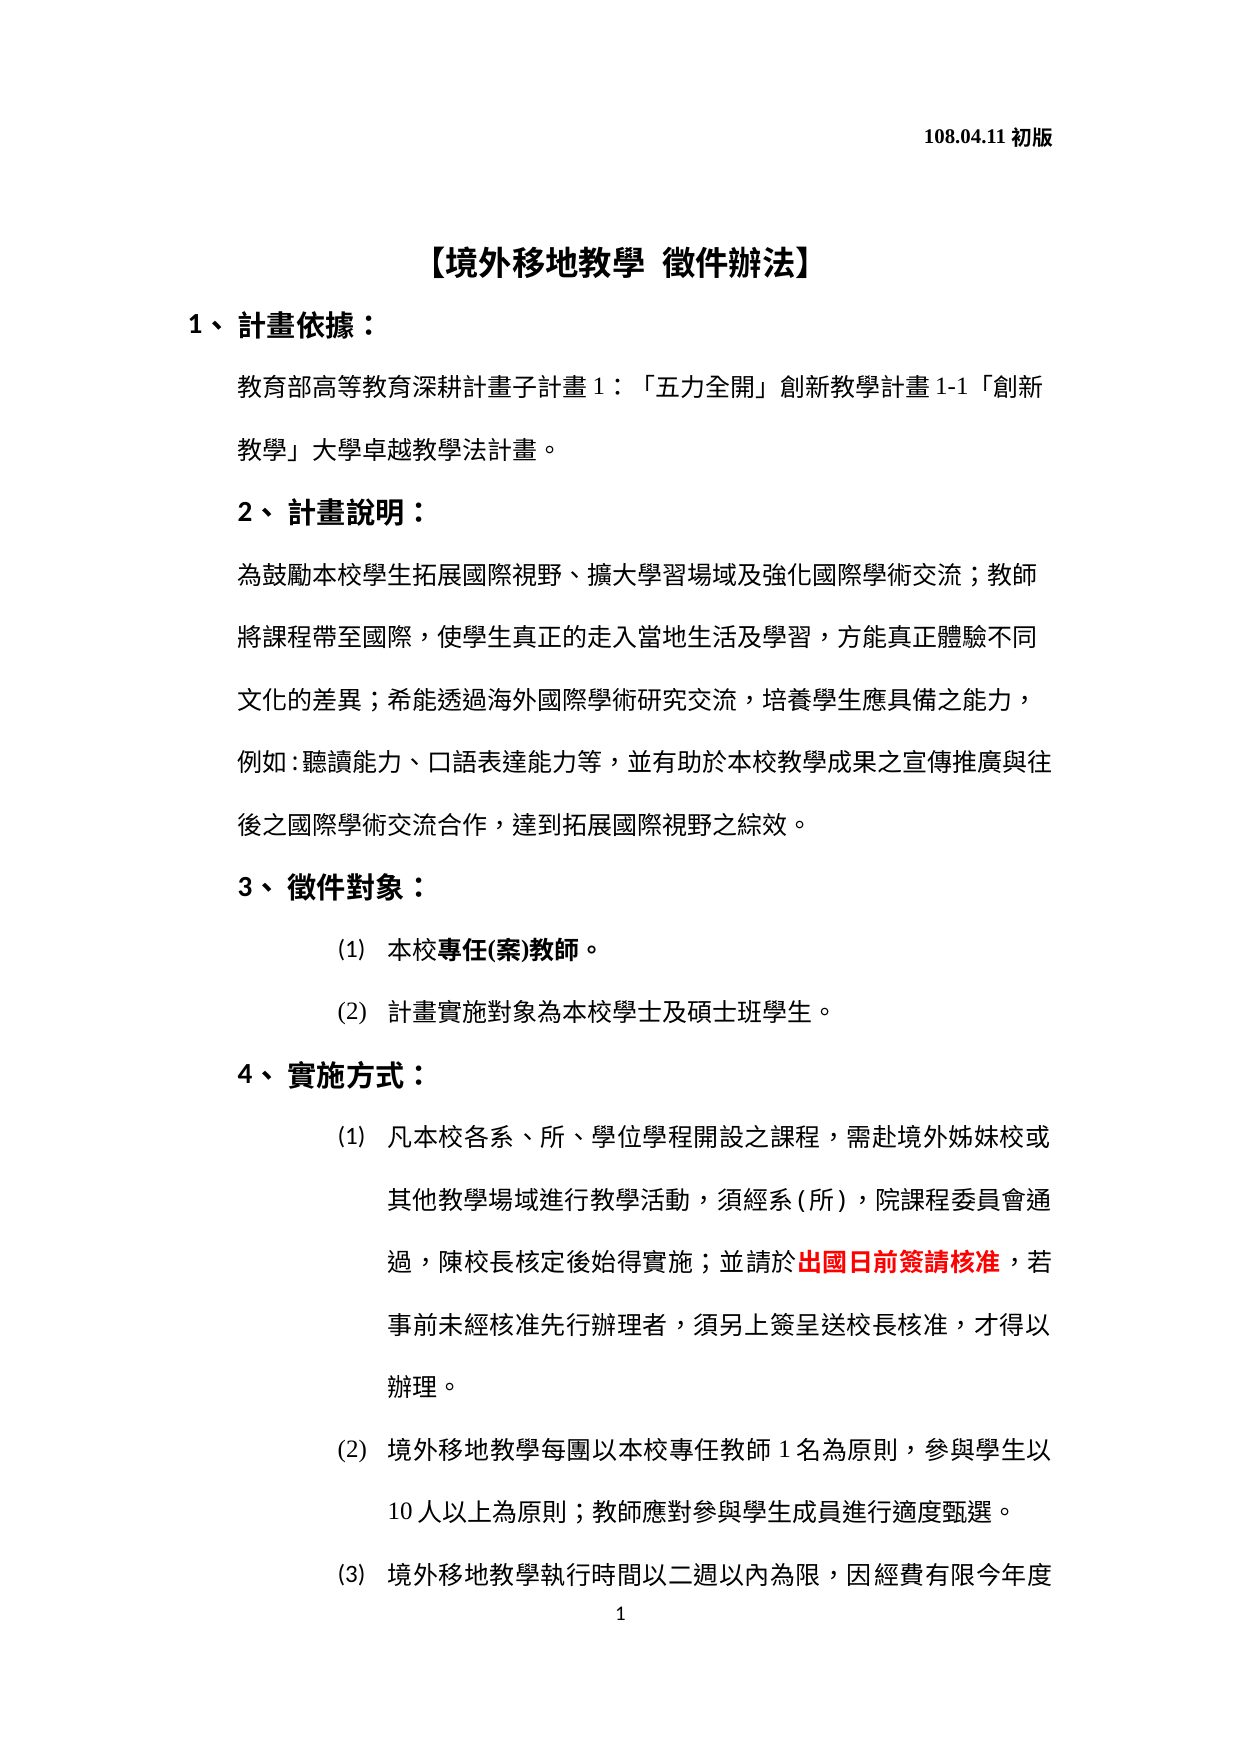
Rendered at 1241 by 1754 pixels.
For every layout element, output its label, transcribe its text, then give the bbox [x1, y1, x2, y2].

list 境外移地教學每團以本校專任教師1名為原則，參與學生以10人以上為原則；教師應對參與學生成員進行適度甄選。 [337, 1407, 1053, 1532]
text 為鼓勵本校學生拓展國際視野、擴大學習場域及強化國際學術交流；教師將課程帶至國際，使學生真正的走入當地生活及學習，方能真正體驗不同文化的差異；希能透過海外國際學術研究交流，培養學生應具備之能力，例如:聽讀能力、口語表達能力等，並有助於本校教學成果之宣傳推廣與往後之國際學術交流合作，達到拓展國際視野之綜效。 [237, 532, 1053, 844]
list 凡本校各系、所、學位學程開設之課程，需赴境外姊妹校或其他教學場域進行教學活動，須經系(所)，院課程委員會通過，陳校長核定後始得實施；並請於出國日前簽請核准，若事前未經核准先行辦理者，須另上簽呈送校長核准，才得以辦理。 [337, 1094, 1053, 1407]
list 計畫說明： [237, 469, 1053, 532]
text 108.04.11 初版 [187, 94, 1053, 157]
list 徵件對象： [237, 844, 1053, 907]
list 計畫依據： [187, 282, 1053, 344]
list 實施方式： [237, 1032, 1053, 1094]
text 【境外移地教學 1111111111111111111111111111111111111111111111111111111111111111111111111111111111111111111111111111111111111111111111111111111徵件辦法】 [187, 219, 1053, 282]
list 本校專任(案)教師。 [337, 907, 1053, 969]
list 計畫實施對象為本校學士及碩士班學生。 [337, 969, 1053, 1032]
list 境外移地教學執行時間以二週以內為限，因經費有限今年度 [337, 1532, 1053, 1594]
text 教育部高等教育深耕計畫子計畫1：「五力全開」創新教學計畫1-1「創新教學」大學卓越教學法計畫。 [237, 344, 1053, 469]
